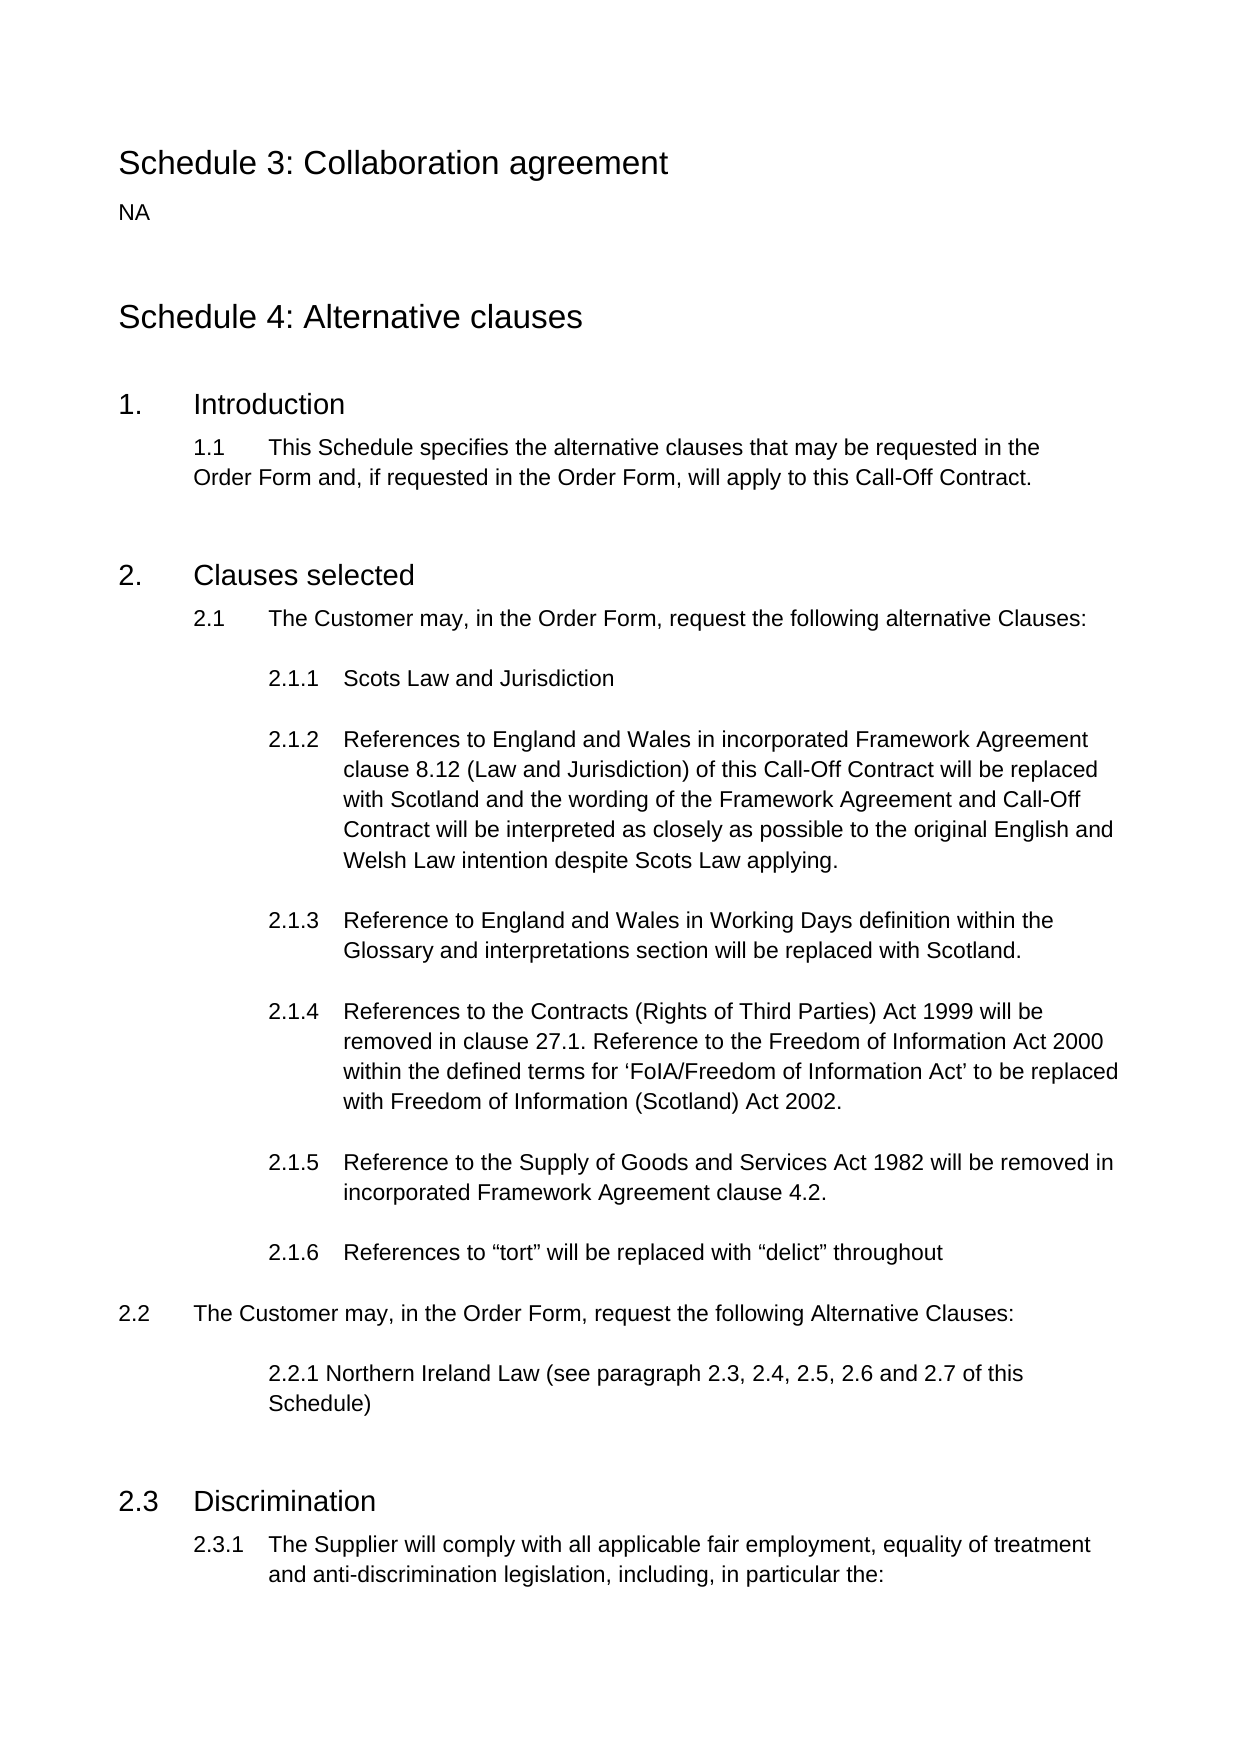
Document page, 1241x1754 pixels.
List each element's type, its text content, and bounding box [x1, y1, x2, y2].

text 2.1.2 References to England and Wales in incorporated Framework Agreement clause 8.12 (Law and Jurisdiction) of this Call-Off Contract will be replaced with Scotland and the wording of the Framework Agreement and Call-Off Contract will be interpreted as closely as possible to the original English and Welsh Law intention despite Scots Law applying. [268, 726, 1122, 873]
text 2.3.1 The Supplier will comply with all applicable fair employment, equality of treatment and anti-discrimination legislation, including, in particular the: [193, 1531, 1122, 1588]
text Order Form and, if requested in the Order Form, will apply to this Call-Off Contract. [118, 464, 1122, 491]
text 1.1 This Schedule specifies the alternative clauses that may be requested in the [118, 434, 1122, 461]
text 2.1.3 Reference to England and Wales in Working Days definition within the Glossary and interpretations section will be replaced with Scotland. [268, 907, 1122, 964]
subtitle 2. Clauses selected [118, 558, 1122, 592]
subtitle 2.3 Discrimination [118, 1484, 1122, 1518]
text 2.1.5 Reference to the Supply of Goods and Services Act 1982 will be removed in incorporated Framework Agreement clause 4.2. [268, 1149, 1122, 1205]
subtitle 1. Introduction [118, 387, 1122, 421]
text 2.2.1 Northern Ireland Law (see paragraph 2.3, 2.4, 2.5, 2.6 and 2.7 of this Schedule) [268, 1360, 1122, 1417]
text 2.1.6 References to “tort” will be replaced with “delict” throughout [193, 1239, 1122, 1266]
text 2.2 The Customer may, in the Order Form, request the following Alternative Clauses: [118, 1300, 1122, 1326]
text 2.1.4 References to the Contracts (Rights of Third Parties) Act 1999 will be removed in clause 27.1. Reference to the Freedom of Information Act 2000 within the defined terms for ‘FoIA/Freedom of Information Act’ to be replaced with Freedom of Information (Scotland) Act 2002. [268, 998, 1122, 1115]
subtitle Schedule 3: Collaboration agreement [118, 143, 1122, 181]
text 2.1.1 Scots Law and Jurisdiction [193, 665, 1122, 692]
text 2.1 The Customer may, in the Order Form, request the following alternative Clauses: [118, 605, 1122, 631]
subtitle Schedule 4: Alternative clauses [118, 297, 1122, 336]
text NA [118, 199, 1122, 226]
